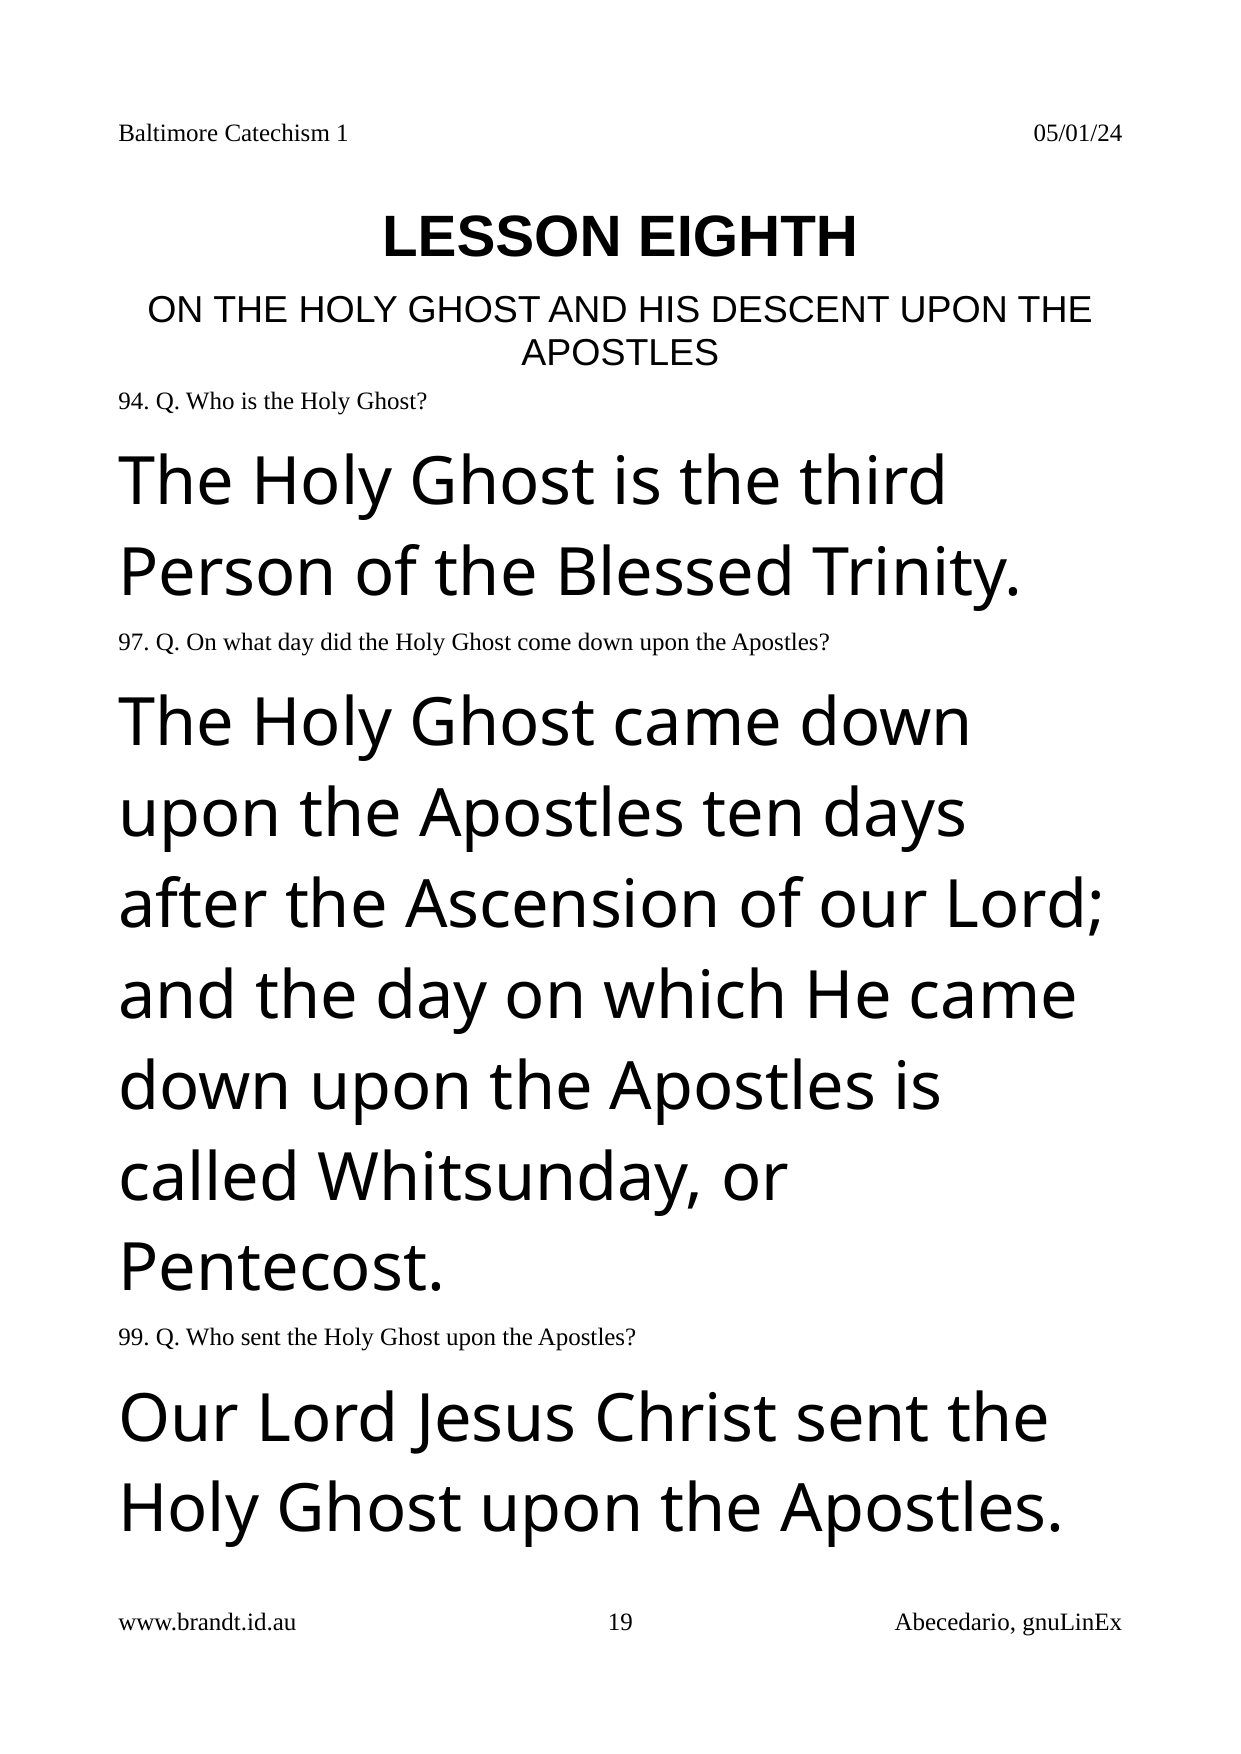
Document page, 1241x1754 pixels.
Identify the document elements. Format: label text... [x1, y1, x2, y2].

text 97. Q. On what day did the Holy Ghost come down upon the Apostles? [118, 627, 1122, 656]
text The Holy Ghost came down upon the Apostles ten days after the Ascension of our Lord; and the day on which He came down upon the Apostles is called Whitsunday, or Pentecost. [118, 674, 1122, 1310]
text The Holy Ghost is the third Person of the Blessed Trinity. [118, 433, 1122, 615]
text 94. Q. Who is the Holy Ghost? [118, 386, 1122, 415]
text 99. Q. Who sent the Holy Ghost upon the Apostles? [118, 1322, 1122, 1351]
subtitle ON THE HOLY GHOST AND HIS DESCENT UPON THE APOSTLES [118, 287, 1122, 373]
title LESSON EIGHTH [118, 201, 1122, 268]
text Our Lord Jesus Christ sent the Holy Ghost upon the Apostles. [118, 1370, 1122, 1551]
